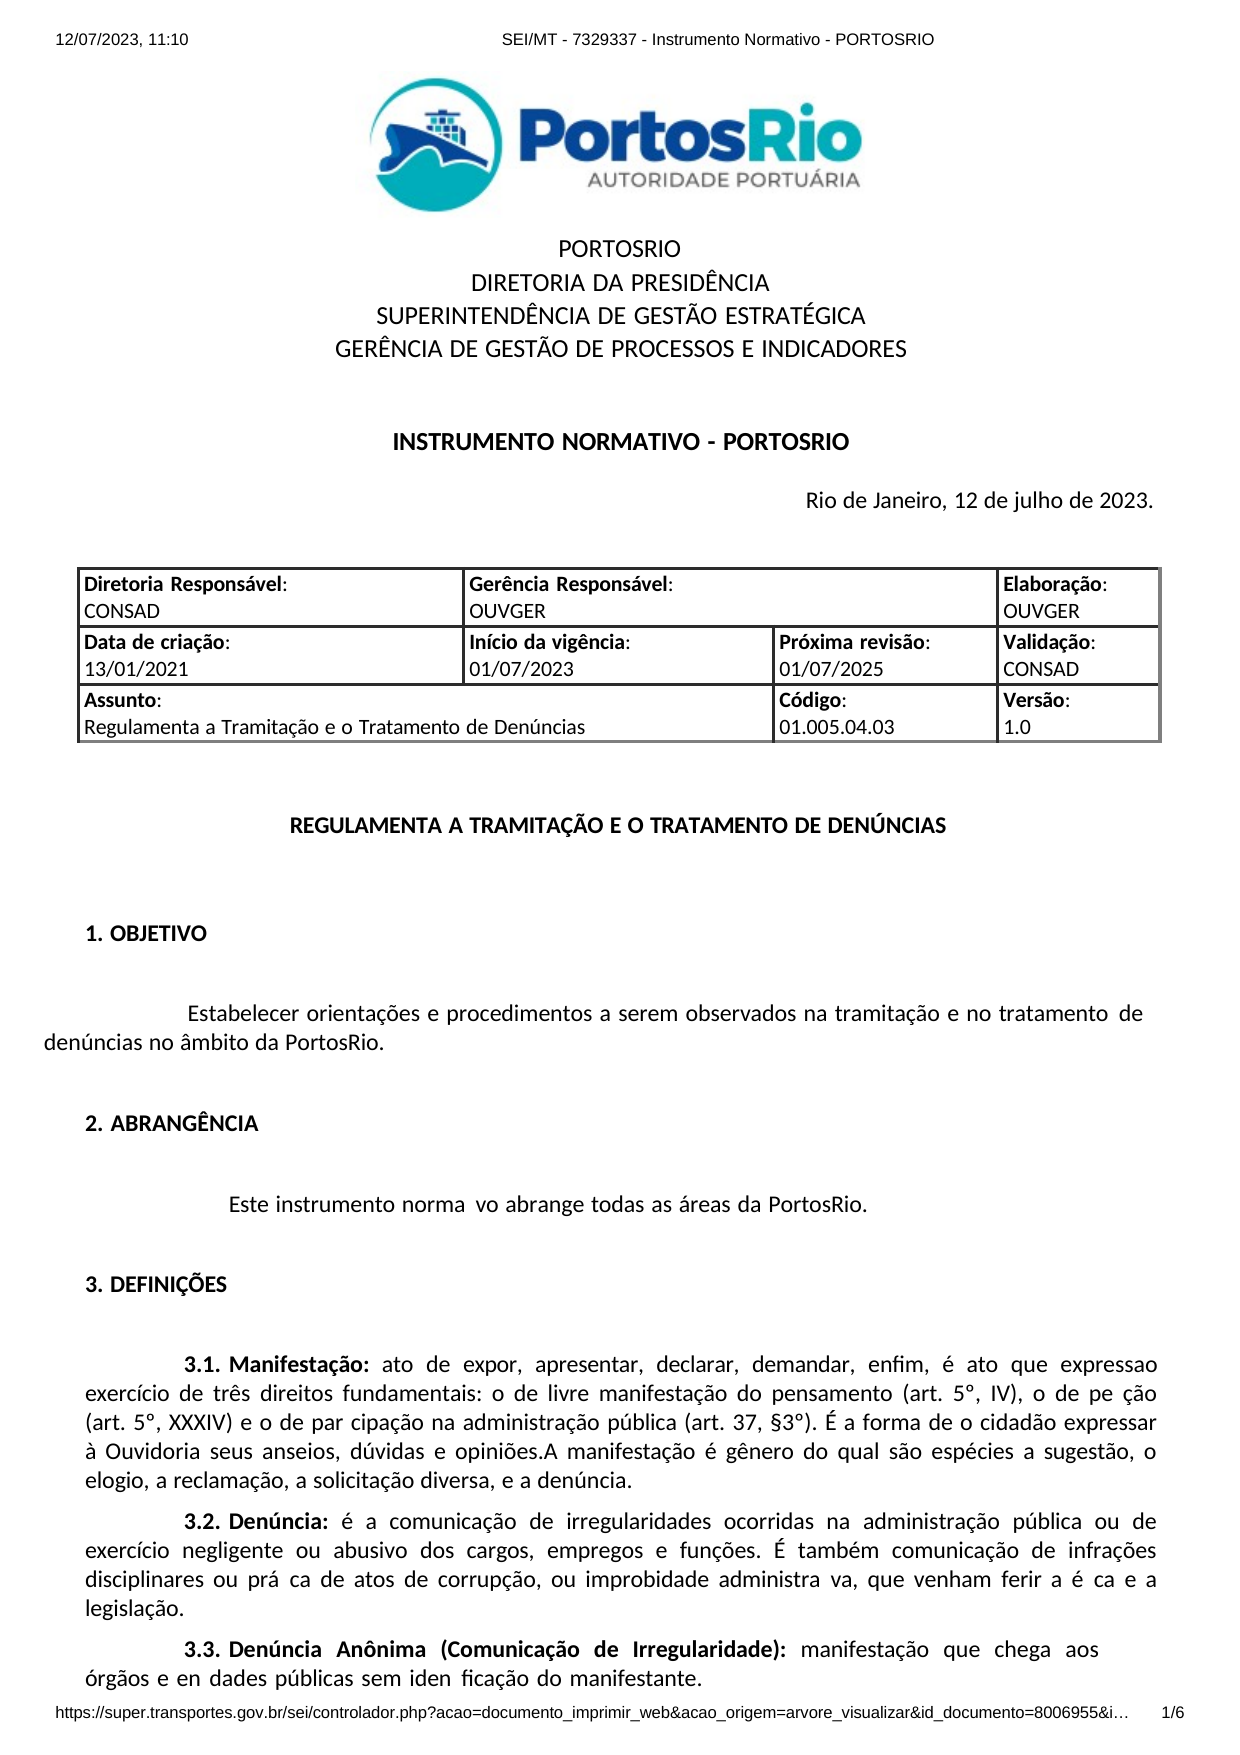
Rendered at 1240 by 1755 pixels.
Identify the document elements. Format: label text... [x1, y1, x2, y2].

table_cell Versão: 1.0 [999, 686, 1158, 740]
text Este instrumento norma vo abrange todas as áreas da PortosRio. [228, 1189, 1196, 1218]
list Manifestação: ato de expor, apresentar, declarar, demandar, enﬁm, é ato que expressao exercício de três direitos fundamentais: o de livre manifestação do pensamento (art. 5º, IV), o de pe ção (art. 5º, XXXIV) e o de par cipação na administração pública (art. 37, §3º). É a forma de o cidadão expressar à Ouvidoria seus anseios, dúvidas e opiniões.A manifestação é gênero do qual são espécies a sugestão, o elogio, a reclamação, a solicitação diversa, e a denúncia. [44, 1350, 1157, 1494]
text REGULAMENTA A TRAMITAÇÃO E O TRATAMENTO DE DENÚNCIAS [289, 810, 1157, 839]
text 3. DEFINIÇÕES [85, 1269, 1157, 1298]
table_cell Código: 01.005.04.03 [775, 686, 996, 740]
table_cell Início da vigência: 01/07/2023 [465, 628, 772, 682]
text Estabelecer orientações e procedimentos a serem observados na tramitação e no tratamento de denúncias no âmbito da PortosRio. [44, 998, 1157, 1056]
table_header Diretoria Responsável: CONSAD [80, 570, 462, 624]
table_cell Assunto: Regulamenta a Tramitação e o Tratamento de Denúncias [80, 686, 772, 740]
list Denúncia: é a comunicação de irregularidades ocorridas na administração pública ou de exercício negligente ou abusivo dos cargos, empregos e funções. É também comunicação de infrações disciplinares ou prá ca de atos de corrupção, ou improbidade administra va, que venham ferir a é ca e a legislação. [44, 1507, 1157, 1622]
text 2. ABRANGÊNCIA [85, 1108, 1157, 1137]
text 1. OBJETIVO [85, 918, 1157, 947]
table_cell Próxima revisão: 01/07/2025 [775, 628, 996, 682]
table_header Gerência Responsável: OUVGER [465, 570, 996, 624]
table_cell Data de criação: 13/01/2021 [80, 628, 462, 682]
table_header Elaboração: OUVGER [999, 570, 1158, 624]
subtitle PORTOSRIO DIRETORIA DA PRESIDÊNCIA [471, 232, 793, 297]
text INSTRUMENTO NORMATIVO - PORTOSRIO [46, 425, 1196, 457]
table_cell Validação: CONSAD [999, 628, 1158, 682]
list Denúncia Anônima (Comunicação de Irregularidade): manifestação que chega aos órgãos e en dades públicas sem iden ﬁcação do manifestante. [44, 1634, 1157, 1692]
text SUPERINTENDÊNCIA DE GESTÃO ESTRATÉGICA GERÊNCIA DE GESTÃO DE PROCESSOS E INDICADORES [333, 299, 908, 364]
text Rio de Janeiro, 12 de julho de 2023. [806, 485, 1196, 514]
